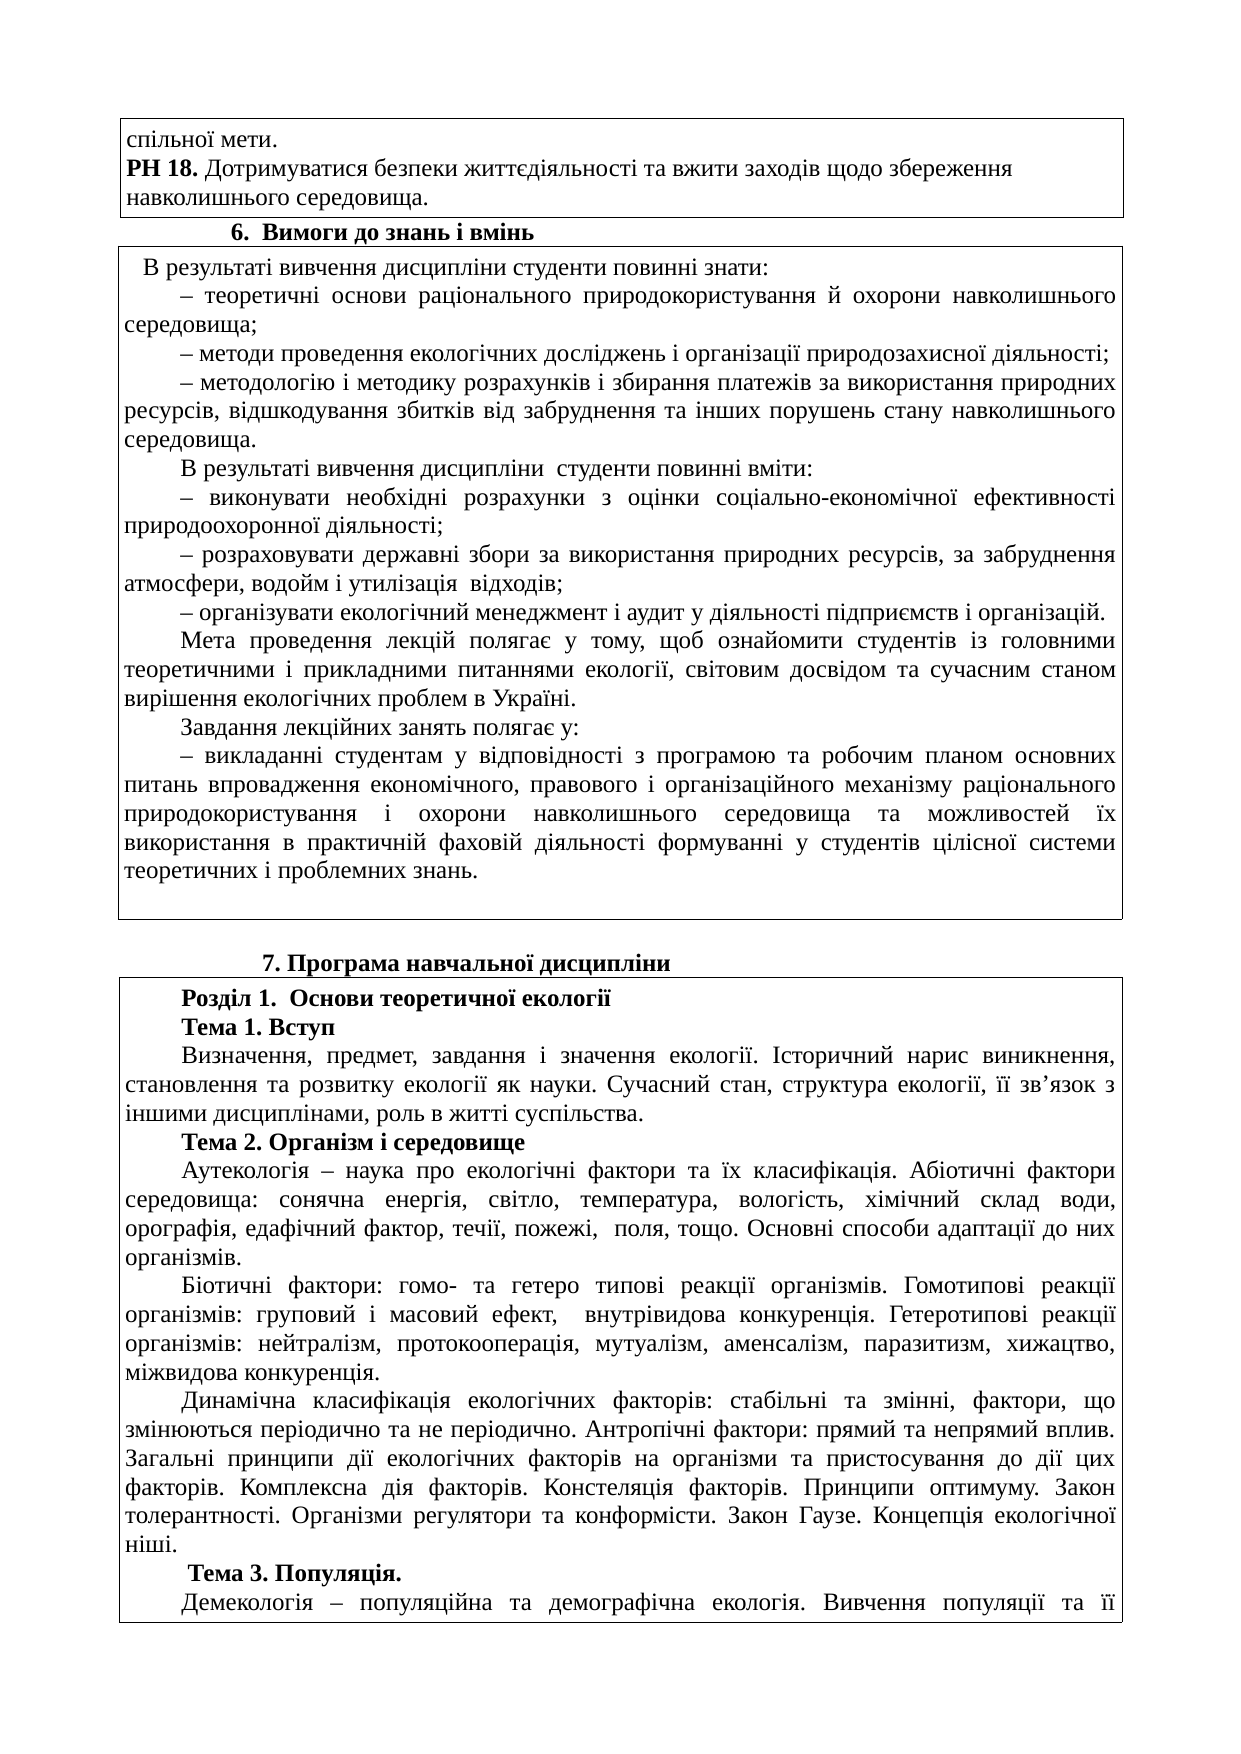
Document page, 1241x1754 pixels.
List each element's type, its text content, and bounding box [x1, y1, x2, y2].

table_header В результаті вивчення дисципліни студенти повинні знати: – теоретичні основи раціонального природокористування й охорони навколишнього середовища; – методи проведення екологічних досліджень і організації природозахисної діяльності; – методологію і методику розрахунків і збирання платежів за використання природних ресурсів, відшкодування збитків від забруднення та інших порушень стану навколишнього середовища. В результаті вивчення дисципліни студенти повинні вміти: – виконувати необхідні розрахунки з оцінки соціально-економічної ефективності природоохоронної діяльності; – розраховувати державні збори за використання природних ресурсів, за забруднення атмосфери, водойм і утилізація відходів; – організувати екологічний менеджмент і аудит у діяльності підприємств і організацій. Мета проведення лекцій полягає у тому, щоб ознайомити студентів із головними теоретичними і прикладними питаннями екології, світовим досвідом та сучасним станом вирішення екологічних проблем в Україні. Завдання лекційних занять полягає у: – викладанні студентам у відповідності з програмою та робочим планом основних питань впровадження економічного, правового і організаційного механізму раціонального природокористування і охорони навколишнього середовища та можливостей їх використання в практичній фаховій діяльності формуванні у студентів цілісної системи теоретичних і проблемних знань. [119, 247, 1122, 919]
table_header спільної мети. РН 18. Дотримуватися безпеки життєдіяльності та вжити заходів щодо збереження навколишнього середовища. [121, 119, 1123, 216]
text 7. Програма навчальної дисципліни [118, 948, 1122, 977]
table_header Розділ 1. Основи теоретичної екології Тема 1. Вступ Визначення, предмет, завдання і значення екології. Історичний нарис виникнення, становлення та розвитку екології як науки. Сучасний стан, структура екології, її зв’язок з іншими дисциплінами, роль в житті суспільства. Тема 2. Організм і середовище Аутекологія – наука про екологічні фактори та їх класифікація. Абіотичні фактори середовища: сонячна енергія, світло, температура, вологість, хімічний склад води, орографія, едафічний фактор, течії, пожежі, поля, тощо. Основні способи адаптації до них організмів. Біотичні фактори: гомо- та гетеро типові реакції організмів. Гомотипові реакції організмів: груповий і масовий ефект, внутрівидова конкуренція. Гетеротипові реакції організмів: нейтралізм, протокооперація, мутуалізм, аменсалізм, паразитизм, хижацтво, міжвидова конкуренція. Динамічна класифікація екологічних факторів: стабільні та змінні, фактори, що змінюються періодично та не періодично. Антропічні фактори: прямий та непрямий вплив. Загальні принципи дії екологічних факторів на організми та пристосування до дії цих факторів. Комплексна дія факторів. Констеляція факторів. Принципи оптимуму. Закон толерантності. Організми регулятори та конформісти. Закон Гаузе. Концепція екологічної ніші. Тема 3. Популяція. Демекологія – популяційна та демографічна екологія. Вивчення популяції та її [120, 978, 1122, 1621]
text 6. Вимоги до знань і вмінь [118, 217, 1122, 246]
